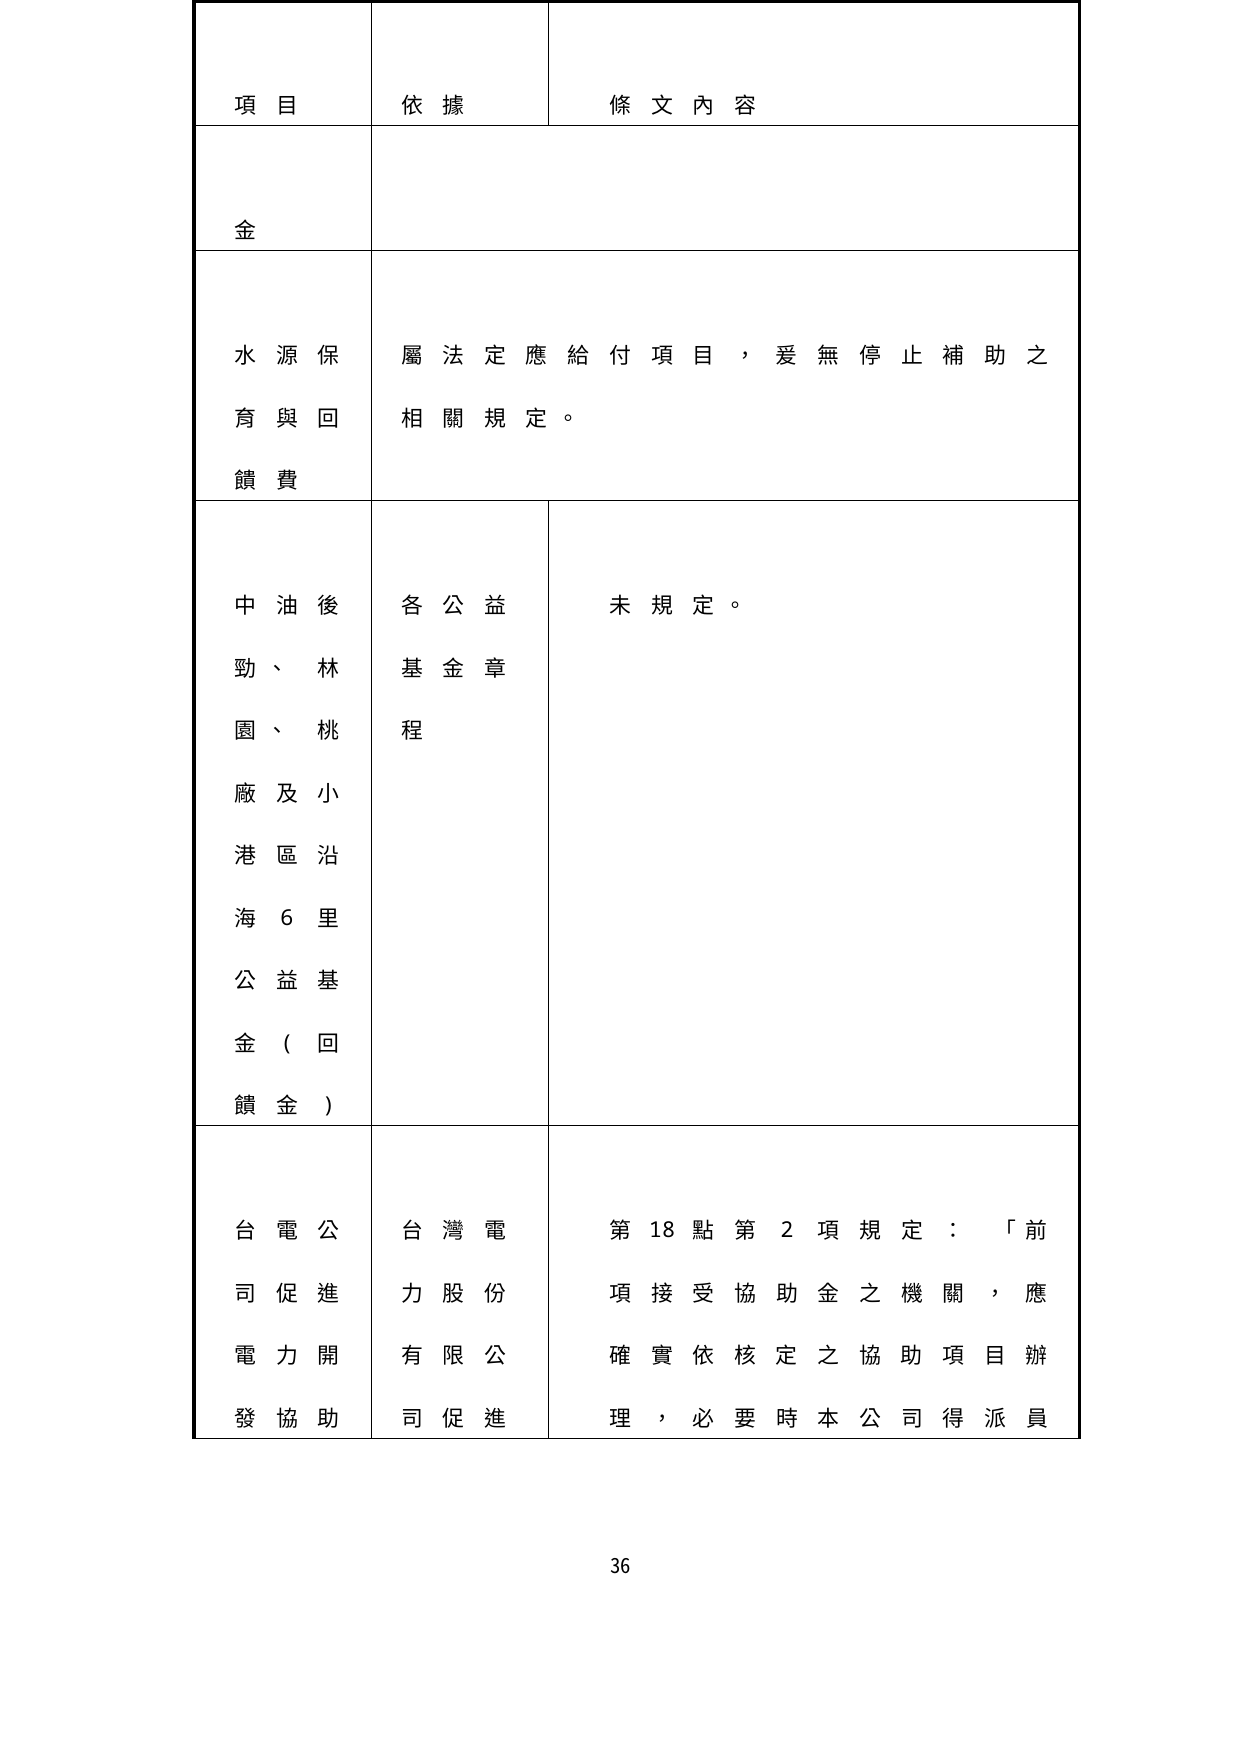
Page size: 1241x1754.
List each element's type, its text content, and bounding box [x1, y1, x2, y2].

table_header 條文內容 [549, 3, 1078, 125]
table_cell [372, 126, 1078, 250]
table_cell 各公益基金章程 [372, 501, 548, 1125]
table_cell 台灣電力股份有限公司促進 [372, 1126, 548, 1437]
table_cell 中油後勁、林園、桃廠及小港區沿海6里公益基金(回饋金) [196, 501, 371, 1125]
table_cell 台電公司促進電力開發協助 [196, 1126, 371, 1437]
table_cell 水源保育與回饋費 [196, 251, 371, 500]
table_header 依據 [372, 3, 548, 125]
table_cell 未規定。 [549, 501, 1078, 1125]
table_header 項目 [196, 3, 371, 125]
table_cell 金 [196, 126, 371, 250]
table_cell 第18點第2項規定：「前項接受協助金之機關，應確實依核定之協助項目辦理，必要時本公司得派員 [549, 1126, 1078, 1437]
table_cell 屬法定應給付項目，爰無停止補助之相關規定。 [372, 251, 1078, 500]
